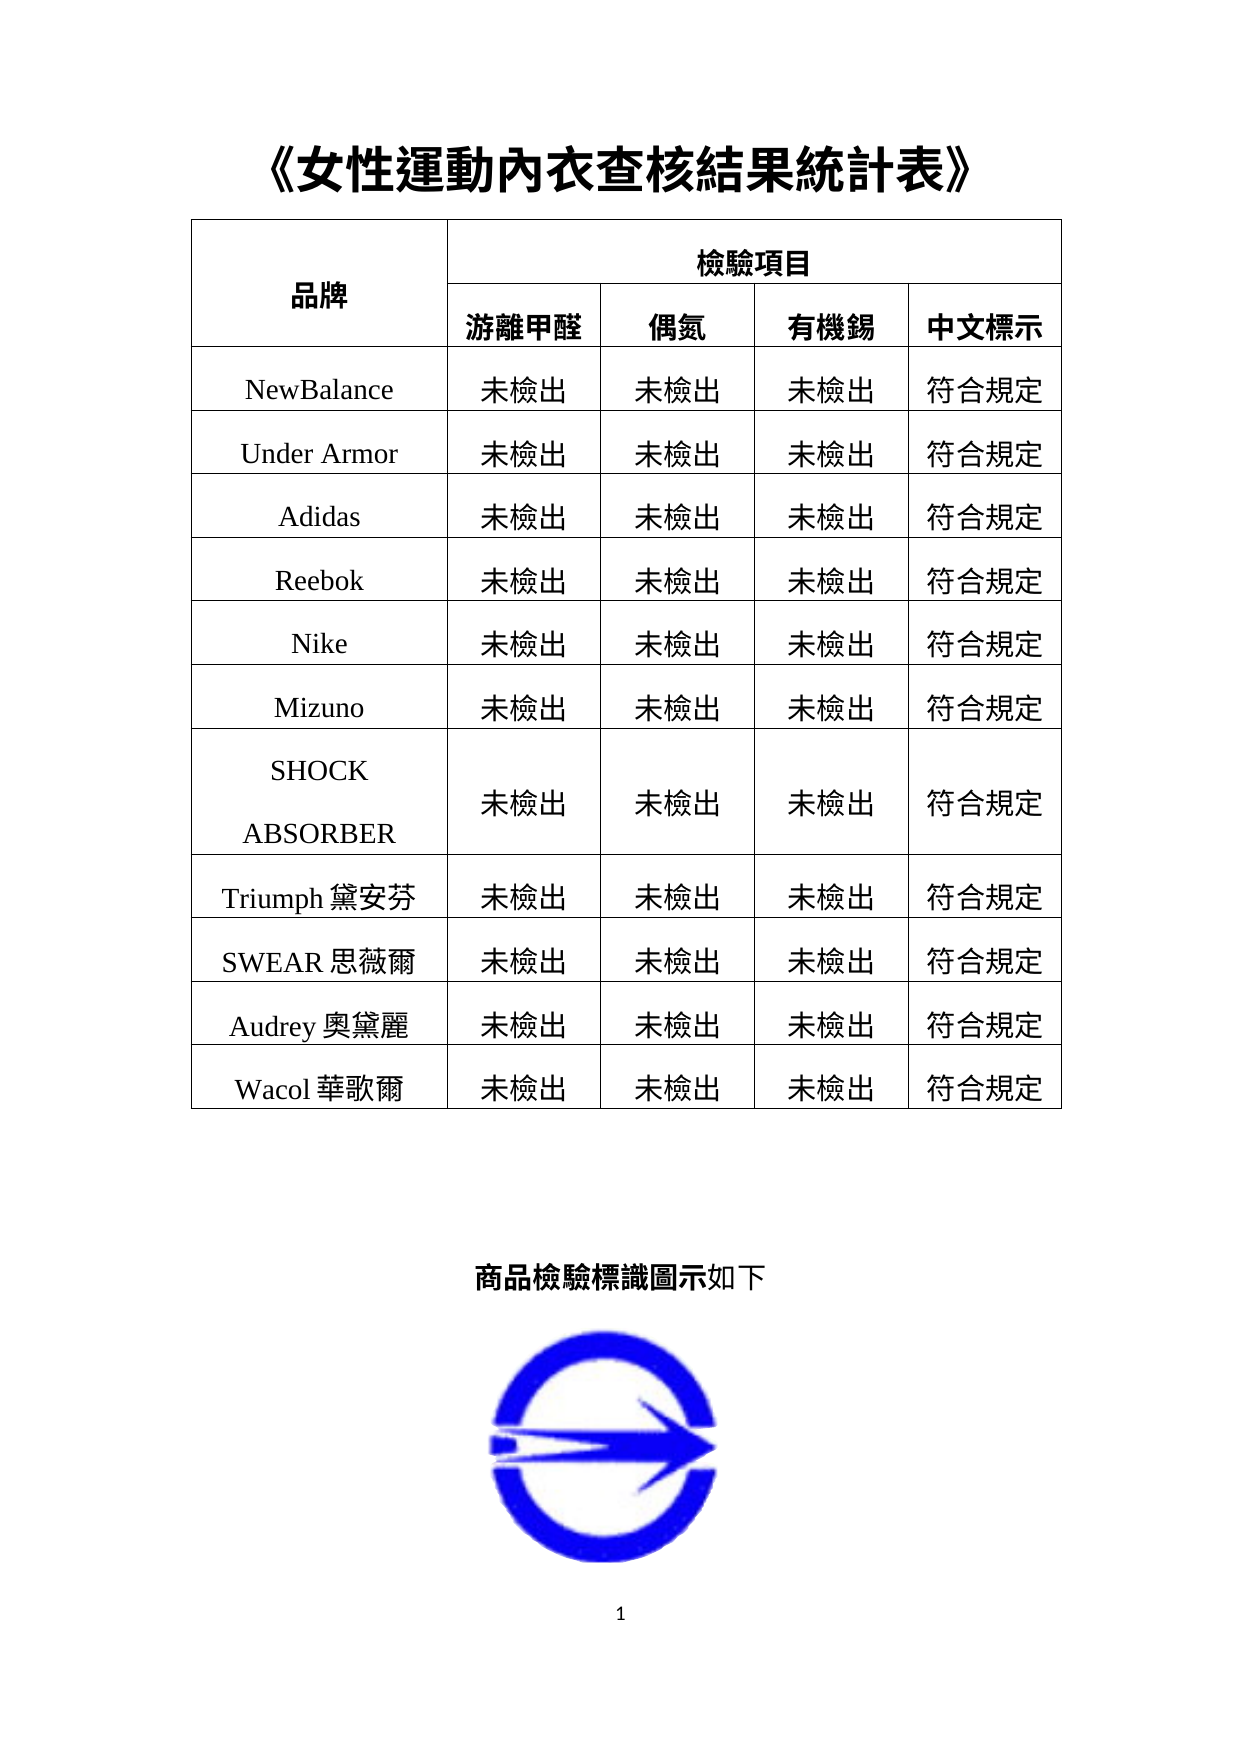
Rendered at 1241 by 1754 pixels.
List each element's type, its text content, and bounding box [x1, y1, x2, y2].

table_cell 符合規定 [909, 855, 1061, 917]
table_cell Triumph黛安芬 [192, 855, 447, 917]
table_cell 未檢出 [601, 665, 754, 727]
table_cell 未檢出 [755, 1045, 908, 1108]
table_cell 符合規定 [909, 665, 1061, 727]
table_cell 符合規定 [909, 918, 1061, 981]
table_cell 未檢出 [448, 982, 600, 1044]
table_cell 未檢出 [448, 729, 600, 853]
text 《女性運動內衣查核結果統計表》 [187, 94, 1053, 219]
table_cell 未檢出 [448, 538, 600, 600]
table_cell 未檢出 [755, 538, 908, 600]
table_cell 符合規定 [909, 411, 1061, 473]
table_cell Reebok [192, 538, 447, 600]
table_cell 未檢出 [448, 474, 600, 537]
table_cell 未檢出 [755, 601, 908, 664]
table_cell Wacol華歌爾 [192, 1045, 447, 1108]
table_cell 未檢出 [755, 855, 908, 917]
table_cell 符合規定 [909, 982, 1061, 1044]
table_cell Mizuno [192, 665, 447, 727]
table_cell 未檢出 [448, 1045, 600, 1108]
table_cell 未檢出 [755, 474, 908, 537]
table_cell 符合規定 [909, 729, 1061, 853]
table_cell 未檢出 [755, 982, 908, 1044]
table_cell NewBalance [192, 347, 447, 410]
table_cell Audrey奧黛麗 [192, 982, 447, 1044]
table_cell 未檢出 [755, 729, 908, 853]
table_cell Adidas [192, 474, 447, 537]
table_cell 符合規定 [909, 1045, 1061, 1108]
table_cell 未檢出 [448, 601, 600, 664]
table_cell 未檢出 [601, 982, 754, 1044]
table_cell Nike [192, 601, 447, 664]
table_cell SWEAR思薇爾 [192, 918, 447, 981]
table_cell 未檢出 [601, 855, 754, 917]
table_cell 未檢出 [448, 411, 600, 473]
table_cell 未檢出 [601, 729, 754, 853]
table_cell 未檢出 [448, 855, 600, 917]
table_cell 游離甲醛 [448, 284, 600, 346]
table_cell 未檢出 [601, 1045, 754, 1108]
table_cell 符合規定 [909, 601, 1061, 664]
table_cell 中文標示 [909, 284, 1061, 346]
table_cell 未檢出 [601, 538, 754, 600]
table_cell 未檢出 [755, 411, 908, 473]
table_cell 符合規定 [909, 538, 1061, 600]
table_cell 未檢出 [448, 918, 600, 981]
table_cell SHOCK ABSORBER [192, 729, 447, 853]
table_cell 未檢出 [448, 665, 600, 727]
table_cell 未檢出 [601, 601, 754, 664]
table_cell 未檢出 [601, 918, 754, 981]
table_header 品牌 [192, 220, 447, 346]
table_header 檢驗項目 [448, 220, 1061, 283]
table_cell 未檢出 [755, 665, 908, 727]
table_cell 未檢出 [755, 347, 908, 410]
table_cell 未檢出 [755, 918, 908, 981]
table_cell 符合規定 [909, 347, 1061, 410]
table_cell Under Armor [192, 411, 447, 473]
table_cell 偶氮 [601, 284, 754, 346]
table_cell 符合規定 [909, 474, 1061, 537]
table_cell 未檢出 [601, 347, 754, 410]
table_cell 未檢出 [448, 347, 600, 410]
text 商品檢驗標識圖示如下 [187, 1234, 1053, 1296]
table_cell 未檢出 [601, 411, 754, 473]
table_cell 有機錫 [755, 284, 908, 346]
table_cell 未檢出 [601, 474, 754, 537]
